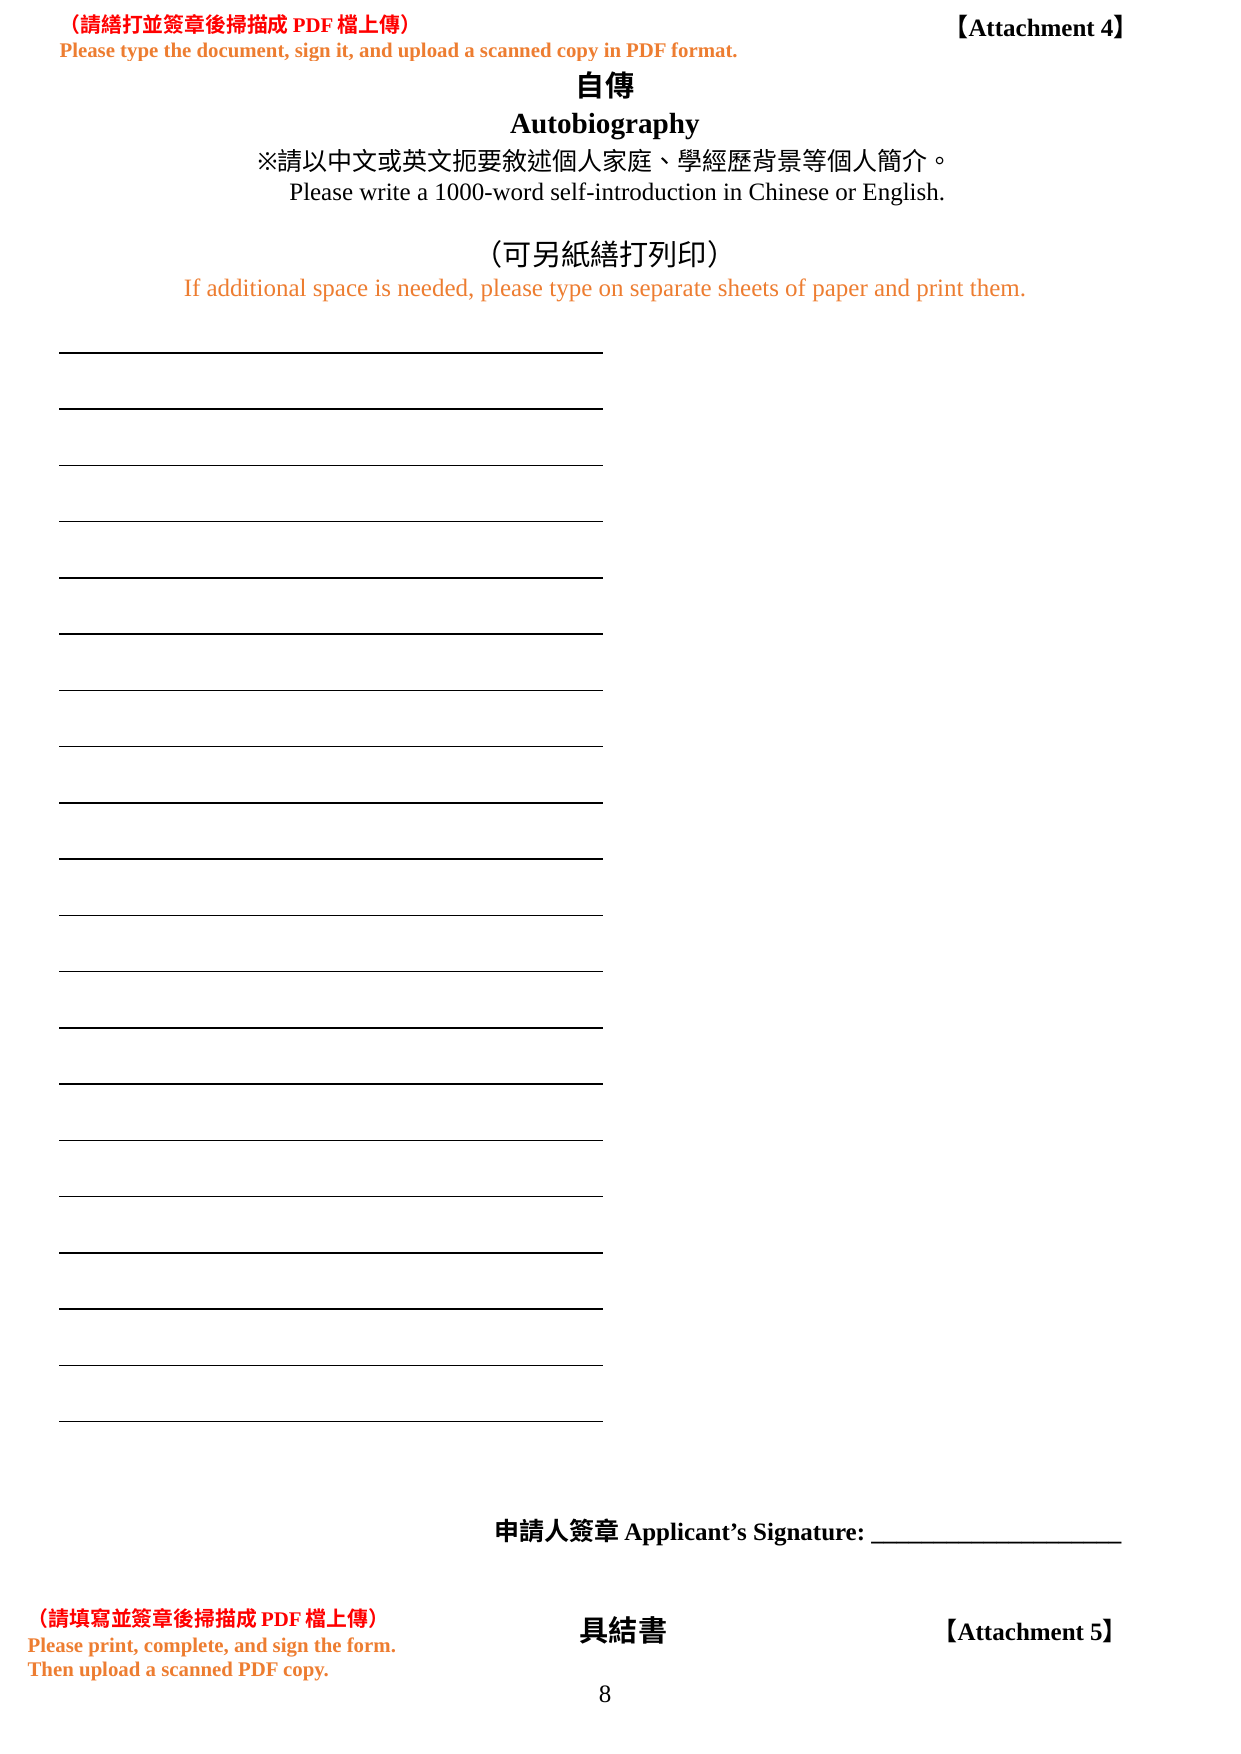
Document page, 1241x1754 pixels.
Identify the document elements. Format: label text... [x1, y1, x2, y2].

text （請繕打並簽章後掃描成PDF檔上傳） [59, 8, 782, 38]
text Please type the document, sign it, and upload a scanned copy in PDF format. [59, 38, 782, 60]
text If additional space is needed, please type on separate sheets of paper and print them. [44, 273, 1165, 302]
text （可另紙繕打列印） [44, 231, 1165, 273]
text 具結書 [432, 1604, 1165, 1657]
text Then upload a scanned PDF copy. [27, 1657, 432, 1681]
text ※請以中文或英文扼要敘述個人家庭、學經歷背景等個人簡介。 [44, 141, 1165, 177]
subtitle Autobiography [44, 104, 1165, 141]
subtitle 自傳 [44, 66, 1165, 104]
text （請填寫並簽章後掃描成PDF檔上傳） [27, 1602, 432, 1633]
text Please print, complete, and sign the form. [27, 1633, 432, 1657]
text Please write a 1000-word self-introduction in Chinese or English. [44, 177, 1165, 206]
text 【Attachment 4】 [943, 8, 1150, 41]
text 【Attachment 5】 [932, 1612, 1150, 1648]
text 申請人簽章Applicant’s Signature: ____________________ [44, 1511, 1121, 1547]
